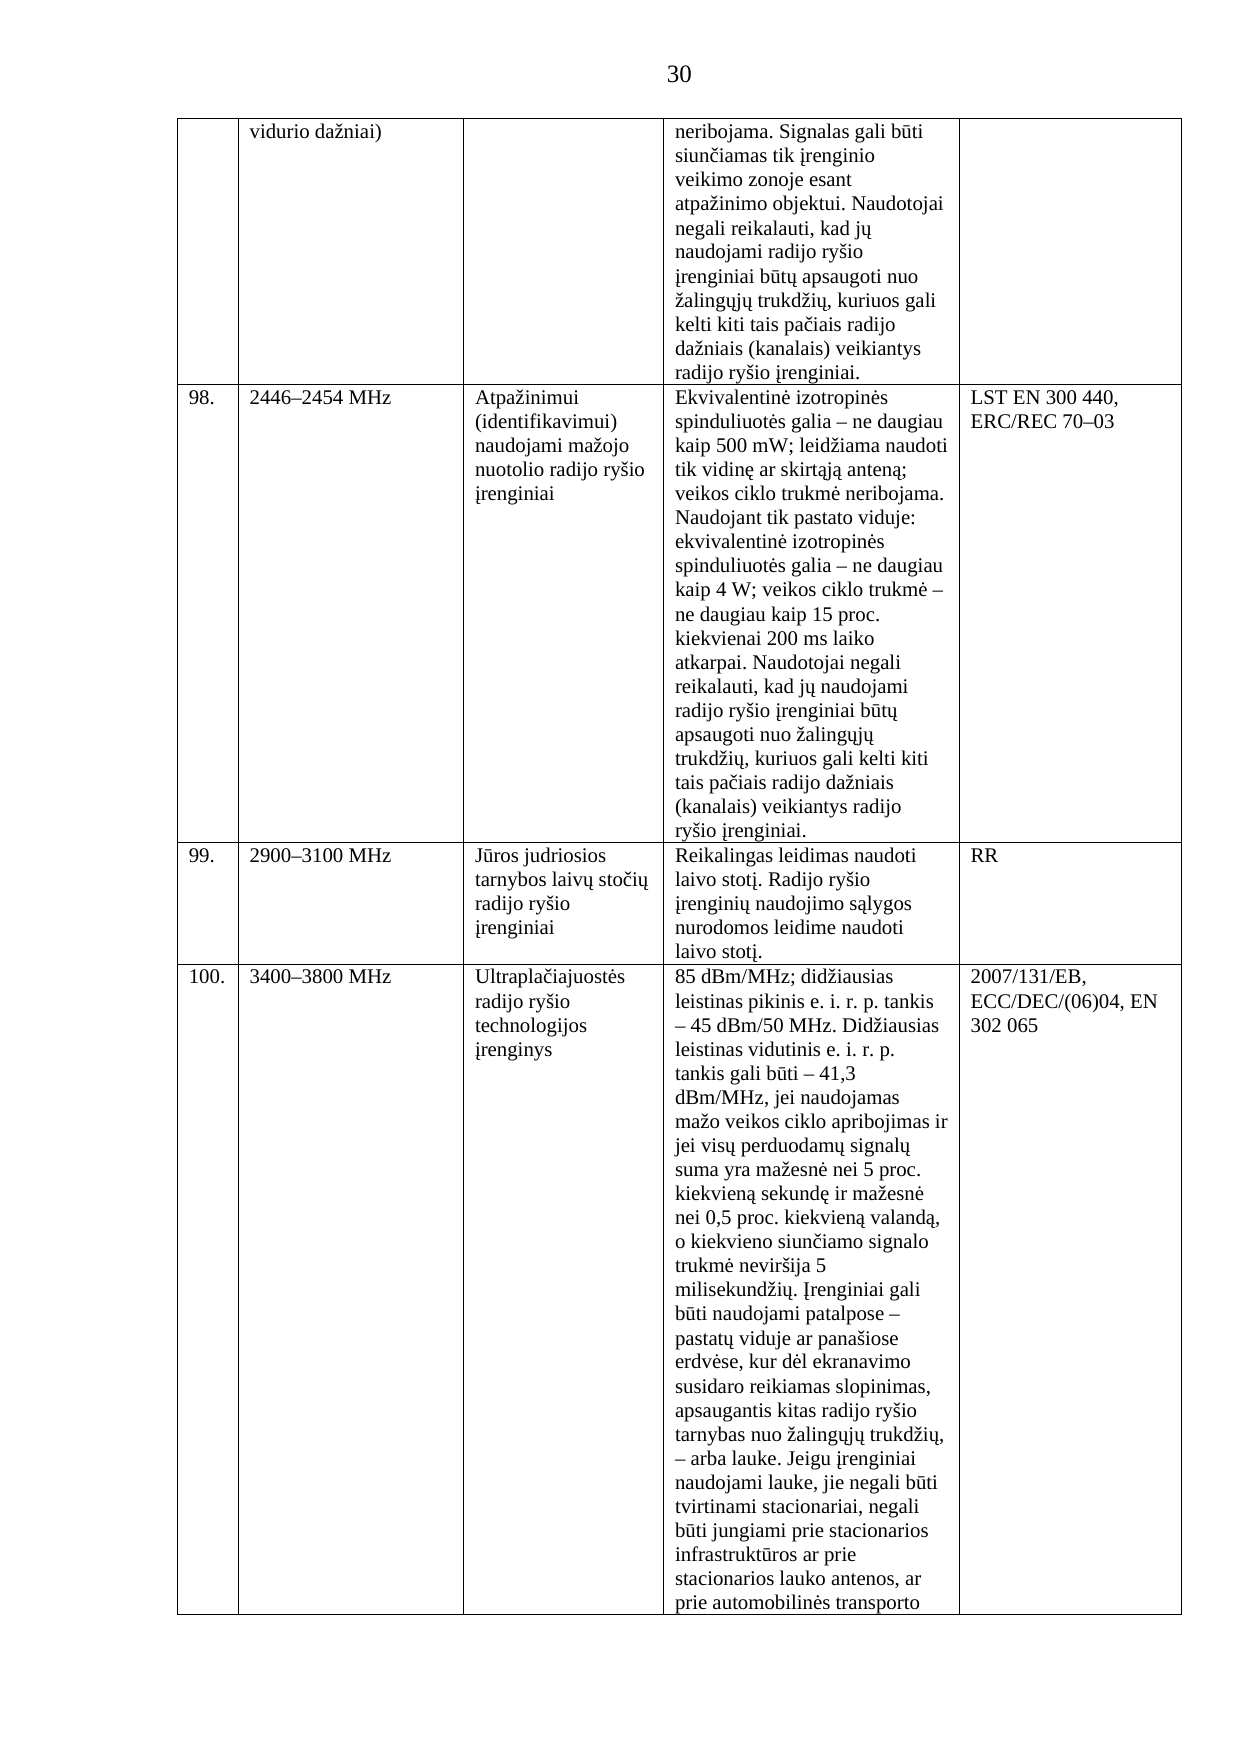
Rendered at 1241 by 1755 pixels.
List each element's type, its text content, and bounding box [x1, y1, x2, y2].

table_cell 2446–2454 MHz [239, 385, 463, 842]
table_cell [178, 119, 238, 384]
table_cell neribojama. Signalas gali būti siunčiamas tik įrenginio veikimo zonoje esant atpažinimo objektui. Naudotojai negali reikalauti, kad jų naudojami radijo ryšio įrenginiai būtų apsaugoti nuo žalingųjų trukdžių, kuriuos gali kelti kiti tais pačiais radijo dažniais (kanalais) veikiantys radijo ryšio įrenginiai. [664, 119, 959, 384]
table_cell Atpažinimui (identifikavimui) naudojami mažojo nuotolio radijo ryšio įrenginiai [464, 385, 663, 842]
table_cell 100. [178, 965, 238, 1614]
table_cell 99. [178, 843, 238, 963]
table_cell Ekvivalentinė izotropinės spinduliuotės galia – ne daugiau kaip 500 mW; leidžiama naudoti tik vidinę ar skirtąją anteną; veikos ciklo trukmė neribojama. Naudojant tik pastato viduje: ekvivalentinė izotropinės spinduliuotės galia – ne daugiau kaip 4 W; veikos ciklo trukmė – ne daugiau kaip 15 proc. kiekvienai 200 ms laiko atkarpai. Naudotojai negali reikalauti, kad jų naudojami radijo ryšio įrenginiai būtų apsaugoti nuo žalingųjų trukdžių, kuriuos gali kelti kiti tais pačiais radijo dažniais (kanalais) veikiantys radijo ryšio įrenginiai. [664, 385, 959, 842]
table_cell 2007/131/EB, ECC/DEC/(06)04, EN 302 065 [960, 965, 1181, 1614]
table_cell 2900–3100 MHz [239, 843, 463, 963]
table_cell vidurio dažniai) [239, 119, 463, 384]
table_cell Reikalingas leidimas naudoti laivo stotį. Radijo ryšio įrenginių naudojimo sąlygos nurodomos leidime naudoti laivo stotį. [664, 843, 959, 963]
table_cell RR [960, 843, 1181, 963]
table_cell Ultraplačiajuostės radijo ryšio technologijos įrenginys [464, 965, 663, 1614]
table_cell 3400–3800 MHz [239, 965, 463, 1614]
table_cell LST EN 300 440, ERC/REC 70–03 [960, 385, 1181, 842]
table_cell Jūros judriosios tarnybos laivų stočių radijo ryšio įrenginiai [464, 843, 663, 963]
table_cell 85 dBm/MHz; didžiausias leistinas pikinis e. i. r. p. tankis – 45 dBm/50 MHz. Didžiausias leistinas vidutinis e. i. r. p. tankis gali būti – 41,3 dBm/MHz, jei naudojamas mažo veikos ciklo apribojimas ir jei visų perduodamų signalų suma yra mažesnė nei 5 proc. kiekvieną sekundę ir mažesnė nei 0,5 proc. kiekvieną valandą, o kiekvieno siunčiamo signalo trukmė neviršija 5 milisekundžių. Įrenginiai gali būti naudojami patalpose – pastatų viduje ar panašiose erdvėse, kur dėl ekranavimo susidaro reikiamas slopinimas, apsaugantis kitas radijo ryšio tarnybas nuo žalingųjų trukdžių, – arba lauke. Jeigu įrenginiai naudojami lauke, jie negali būti tvirtinami stacionariai, negali būti jungiami prie stacionarios infrastruktūros ar prie stacionarios lauko antenos, ar prie automobilinės transporto [664, 965, 959, 1614]
table_cell [960, 119, 1181, 384]
table_cell 98. [178, 385, 238, 842]
table_cell [464, 119, 663, 384]
